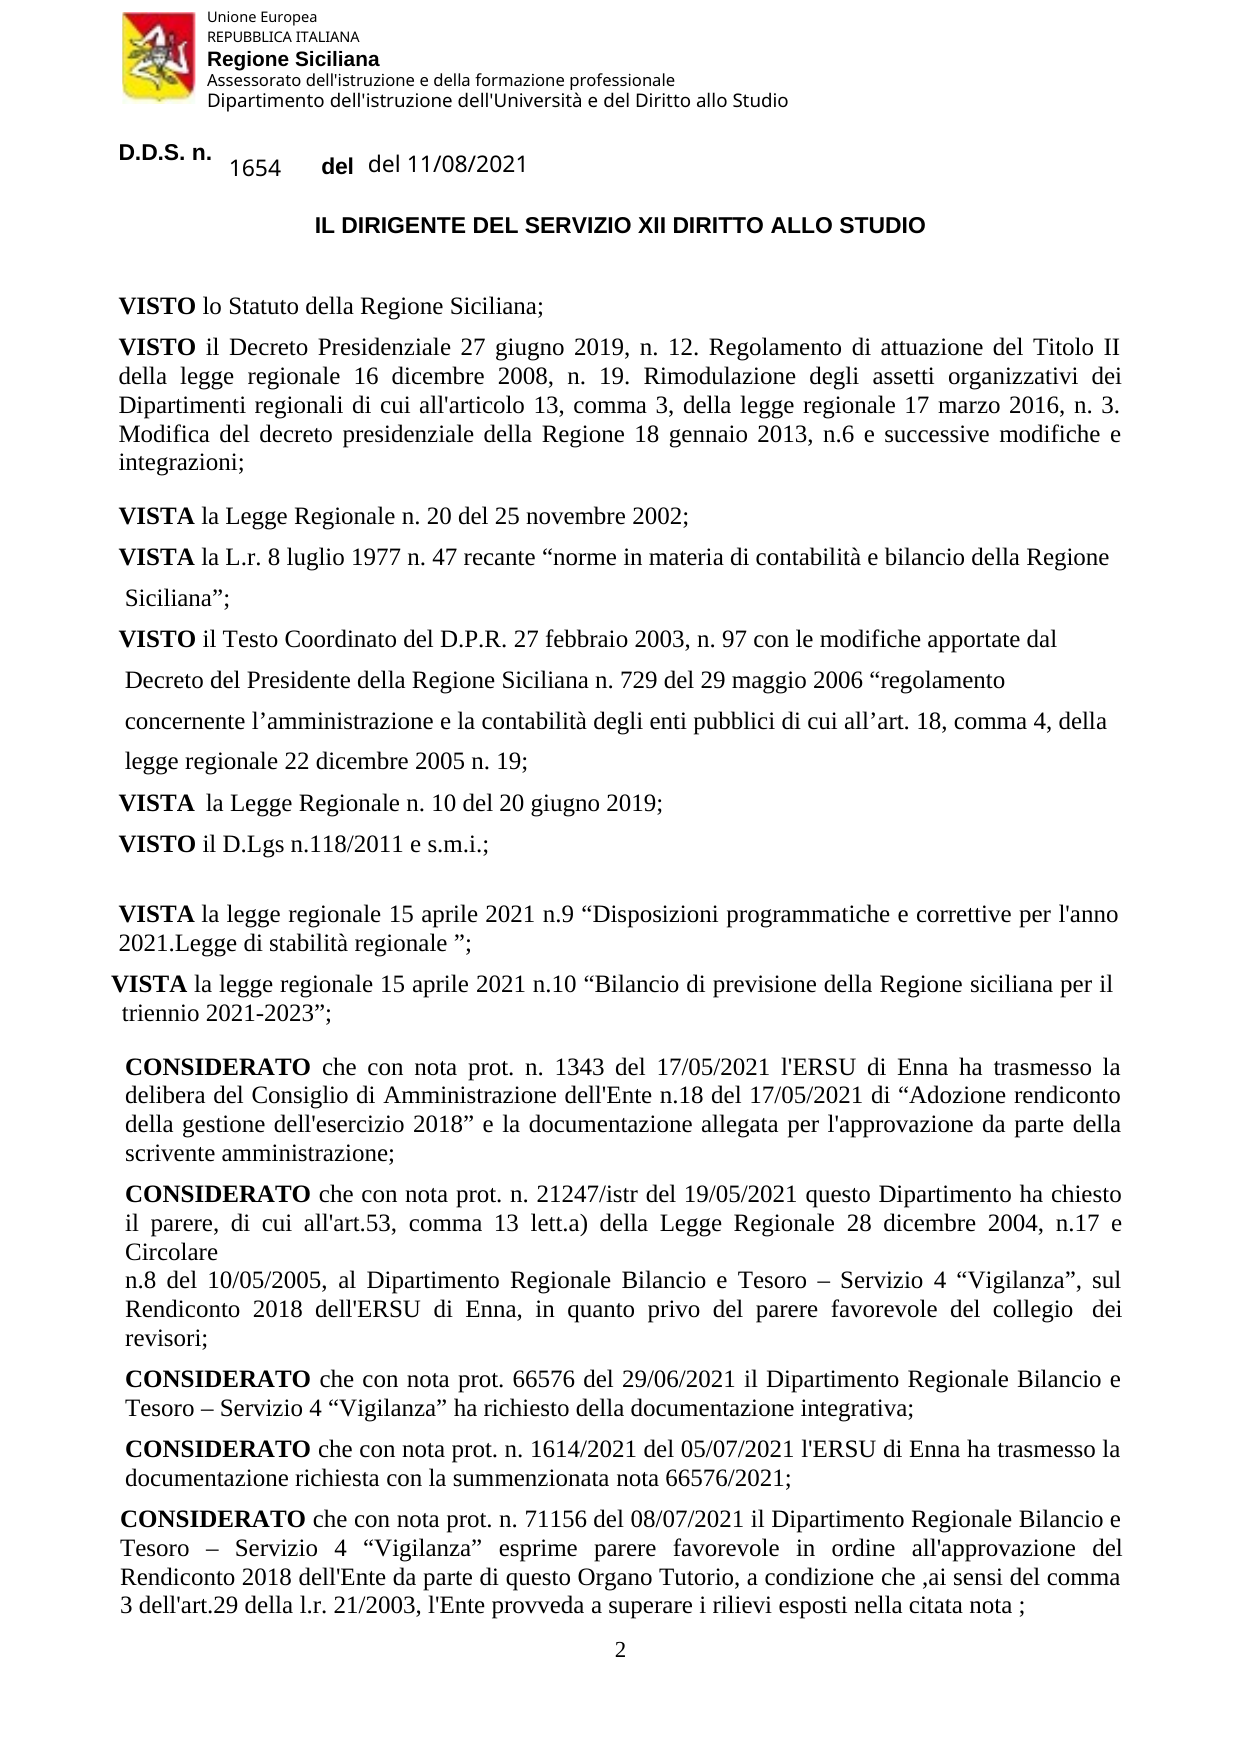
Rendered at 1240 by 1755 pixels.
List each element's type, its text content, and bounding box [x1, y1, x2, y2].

text VISTA la Legge Regionale n. 20 del 25 novembre 2002; [118, 501, 1133, 530]
text n.8 del 10/05/2005, al Dipartimento Regionale Bilancio e Tesoro – Servizio 4 “Vigilanza”, sul Rendiconto 2018 dell'ERSU di Enna, in quanto privo del parere favorevole del collegio dei revisori; [125, 1266, 1122, 1352]
text VISTA la legge regionale 15 aprile 2021 n.10 “Bilancio di previsione della Regione siciliana per il triennio 2021-2023”; [111, 969, 1133, 1027]
text CONSIDERATO che con nota prot. n. 1343 del 17/05/2021 l'ERSU di Enna ha trasmesso la delibera del Consiglio di Amministrazione dell'Ente n.18 del 17/05/2021 di “Adozione rendiconto della gestione dell'esercizio 2018” e la documentazione allegata per l'approvazione da parte della scrivente amministrazione; [125, 1052, 1122, 1167]
text CONSIDERATO che con nota prot. n. 1614/2021 del 05/07/2021 l'ERSU di Enna ha trasmesso la documentazione richiesta con la summenzionata nota 66576/2021; [125, 1434, 1122, 1492]
text 1654 [228, 151, 284, 183]
text VISTO il Testo Coordinato del D.P.R. 27 febbraio 2003, n. 97 con le modifiche apportate dal Decreto del Presidente della Regione Siciliana n. 729 del 29 maggio 2006 “regolamento concernente l’amministrazione e la contabilità degli enti pubblici di cui all’art. 18, comma 4, della legge regionale 22 dicembre 2005 n. 19; [118, 624, 1112, 775]
text Regione Siciliana [207, 47, 1133, 71]
text VISTA la L.r. 8 luglio 1977 n. 47 recante “norme in materia di contabilità e bilancio della Regione Siciliana”; [118, 542, 1112, 612]
text VISTA la legge regionale 15 aprile 2021 n.9 “Disposizioni programmatiche e correttive per l'anno 2021.Legge di stabilità regionale ”; [118, 899, 1133, 957]
text CONSIDERATO che con nota prot. n. 21247/istr del 19/05/2021 questo Dipartimento ha chiesto il parere, di cui all'art.53, comma 13 lett.a) della Legge Regionale 28 dicembre 2004, n.17 e Circolare [125, 1179, 1122, 1266]
text Assessorato dell'istruzione e della formazione professionale [207, 71, 1133, 90]
text Dipartimento dell'istruzione dell'Università e del Diritto allo Studio [207, 90, 1133, 112]
text D.D.S. n. [118, 138, 212, 165]
text IL DIRIGENTE DEL SERVIZIO XII DIRITTO ALLO STUDIO [214, 212, 1026, 238]
text VISTO lo Statuto della Regione Siciliana; [118, 291, 1133, 320]
text VISTA la Legge Regionale n. 10 del 20 giugno 2019; [118, 788, 1133, 817]
text CONSIDERATO che con nota prot. n. 71156 del 08/07/2021 il Dipartimento Regionale Bilancio e Tesoro – Servizio 4 “Vigilanza” esprime parere favorevole in ordine all'approvazione del Rendiconto 2018 dell'Ente da parte di questo Organo Tutorio, a condizione che ,ai sensi del comma 3 dell'art.29 della l.r. 21/2003, l'Ente provveda a superare i rilievi esposti nella citata nota ; [120, 1504, 1122, 1619]
text Unione Europea REPUBBLICA ITALIANA [207, 7, 367, 47]
text VISTO il Decreto Presidenziale 27 giugno 2019, n. 12. Regolamento di attuazione del Titolo II della legge regionale 16 dicembre 2008, n. 19. Rimodulazione degli assetti organizzativi dei Dipartimenti regionali di cui all'articolo 13, comma 3, della legge regionale 17 marzo 2016, n. 3. Modifica del decreto presidenziale della Regione 18 gennaio 2013, n.6 e successive modifiche e integrazioni; [118, 332, 1122, 476]
text CONSIDERATO che con nota prot. 66576 del 29/06/2021 il Dipartimento Regionale Bilancio e Tesoro – Servizio 4 “Vigilanza” ha richiesto della documentazione integrativa; [125, 1364, 1122, 1422]
text VISTO il D.Lgs n.118/2011 e s.m.i.; [118, 829, 1133, 858]
text del [321, 153, 354, 179]
text del 11/08/2021 [368, 148, 1133, 179]
